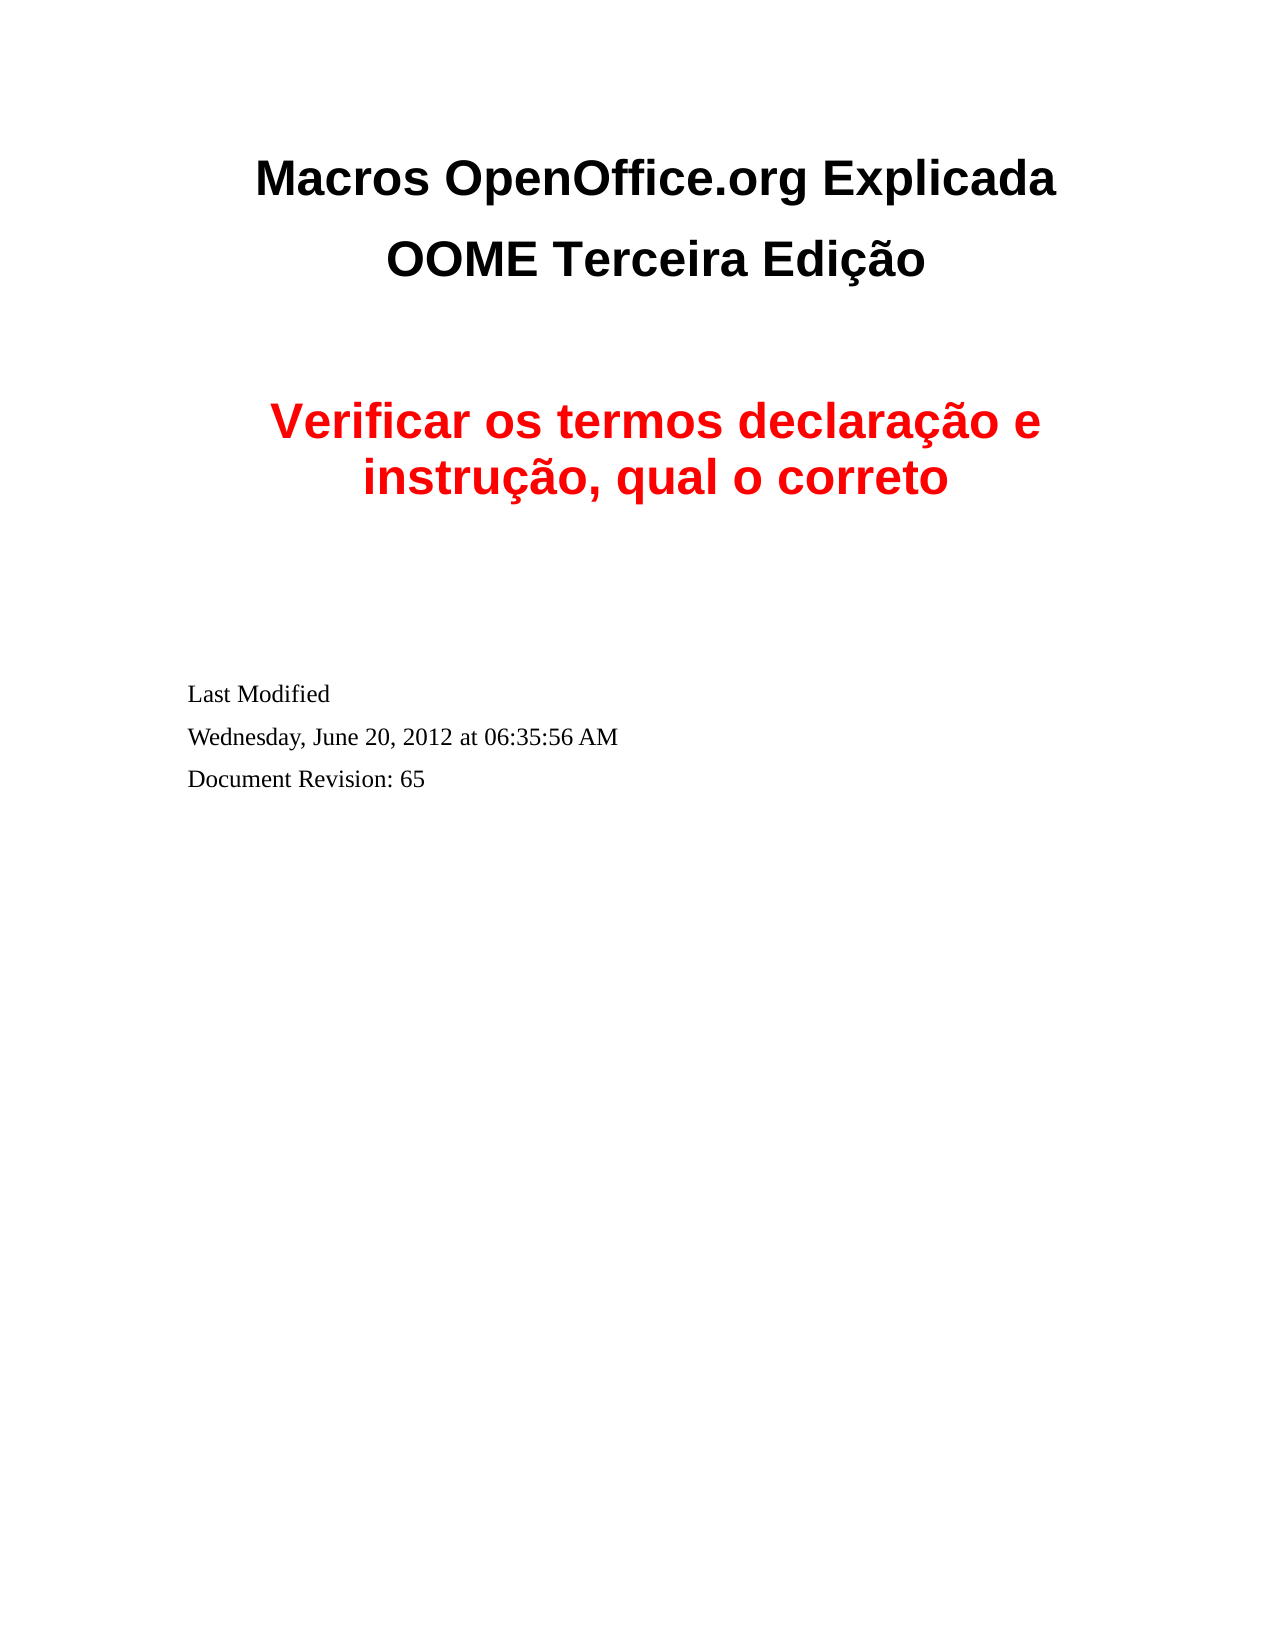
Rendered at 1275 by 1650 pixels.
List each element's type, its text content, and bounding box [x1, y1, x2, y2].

title Verificar os termos declaração e instrução, qual o correto [187, 393, 1125, 505]
title Macros OpenOffice.org Explicada [187, 150, 1125, 206]
title OOME Terceira Edição [187, 231, 1125, 287]
text Document Revision: 64 [187, 765, 1125, 793]
text Last Modified [187, 680, 1125, 708]
text Monday, June 18, 2012 at 07:38:37 AM [187, 723, 1125, 751]
